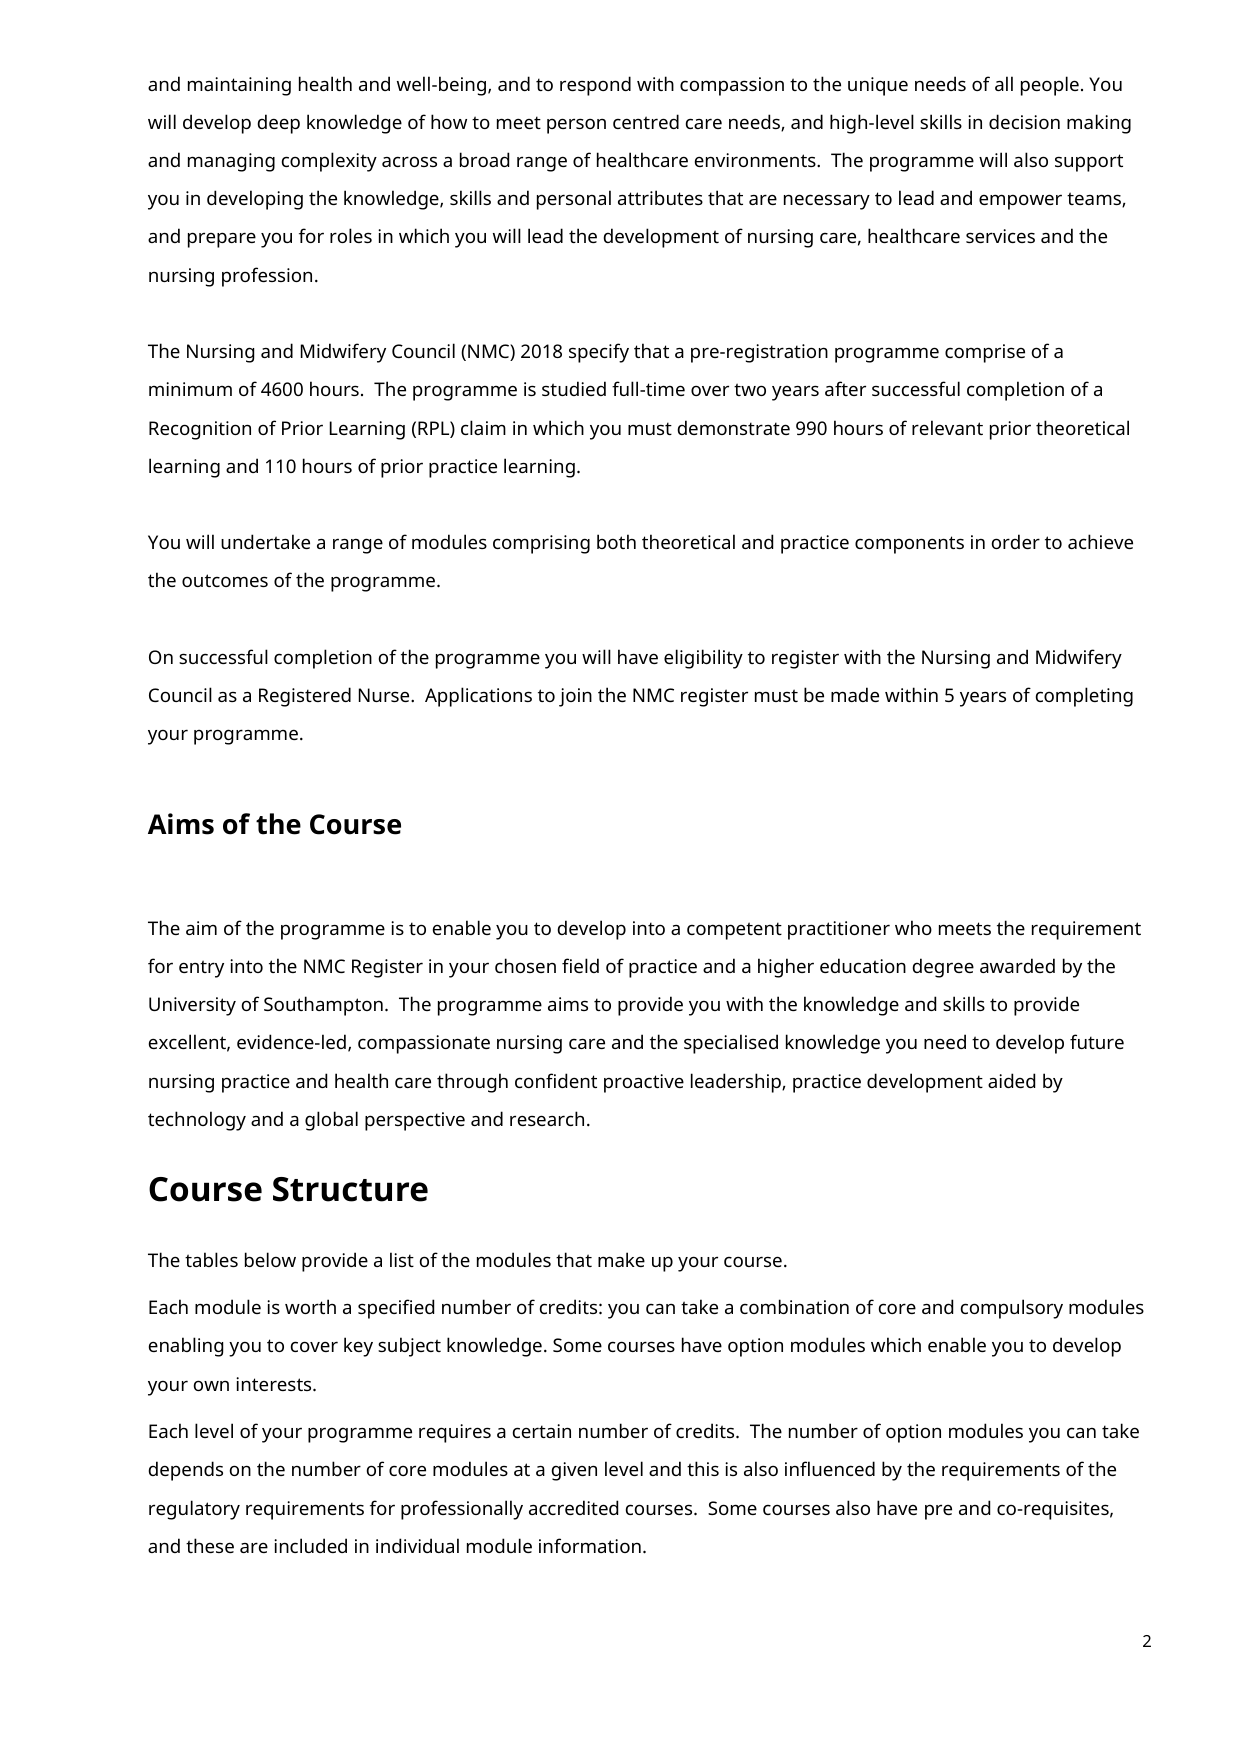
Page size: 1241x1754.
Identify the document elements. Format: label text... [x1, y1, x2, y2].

subtitle Aims of the Course [148, 806, 1152, 843]
text Each module is worth a specified number of credits: you can take a combination of core and compulsory modules enabling you to cover key subject knowledge. Some courses have option modules which enable you to develop your own interests. [148, 1294, 1152, 1396]
text The tables below provide a list of the modules that make up your course. [148, 1247, 1152, 1272]
text and maintaining health and well-being, and to respond with compassion to the unique needs of all people. You will develop deep knowledge of how to meet person centred care needs, and high-level skills in decision making and managing complexity across a broad range of healthcare environments. The programme will also support you in developing the knowledge, skills and personal attributes that are necessary to lead and empower teams, and prepare you for roles in which you will lead the development of nursing care, healthcare services and the nursing profession. The Nursing and Midwifery Council (NMC) 2018 specify that a pre-registration programme comprise of a minimum of 4600 hours. The programme is studied full-time over two years after successful completion of a Recognition of Prior Learning (RPL) claim in which you must demonstrate 990 hours of relevant prior theoretical learning and 110 hours of prior practice learning. You will undertake a range of modules comprising both theoretical and practice components in order to achieve the outcomes of the programme. On successful completion of the programme you will have eligibility to register with the Nursing and Midwifery Council as a Registered Nurse. Applications to join the NMC register must be made within 5 years of completing your programme. [148, 71, 1145, 746]
text The aim of the programme is to enable you to develop into a competent practitioner who meets the requirement for entry into the NMC Register in your chosen field of practice and a higher education degree awarded by the University of Southampton. The programme aims to provide you with the knowledge and skills to provide excellent, evidence-led, compassionate nursing care and the specialised knowledge you need to develop future nursing practice and health care through confident proactive leadership, practice development aided by technology and a global perspective and research. [148, 915, 1152, 1132]
subtitle Course Structure [148, 1166, 1152, 1212]
text Each level of your programme requires a certain number of credits. The number of option modules you can take depends on the number of core modules at a given level and this is also influenced by the requirements of the regulatory requirements for professionally accredited courses. Some courses also have pre and co-requisites, and these are included in individual module information. [148, 1418, 1152, 1559]
